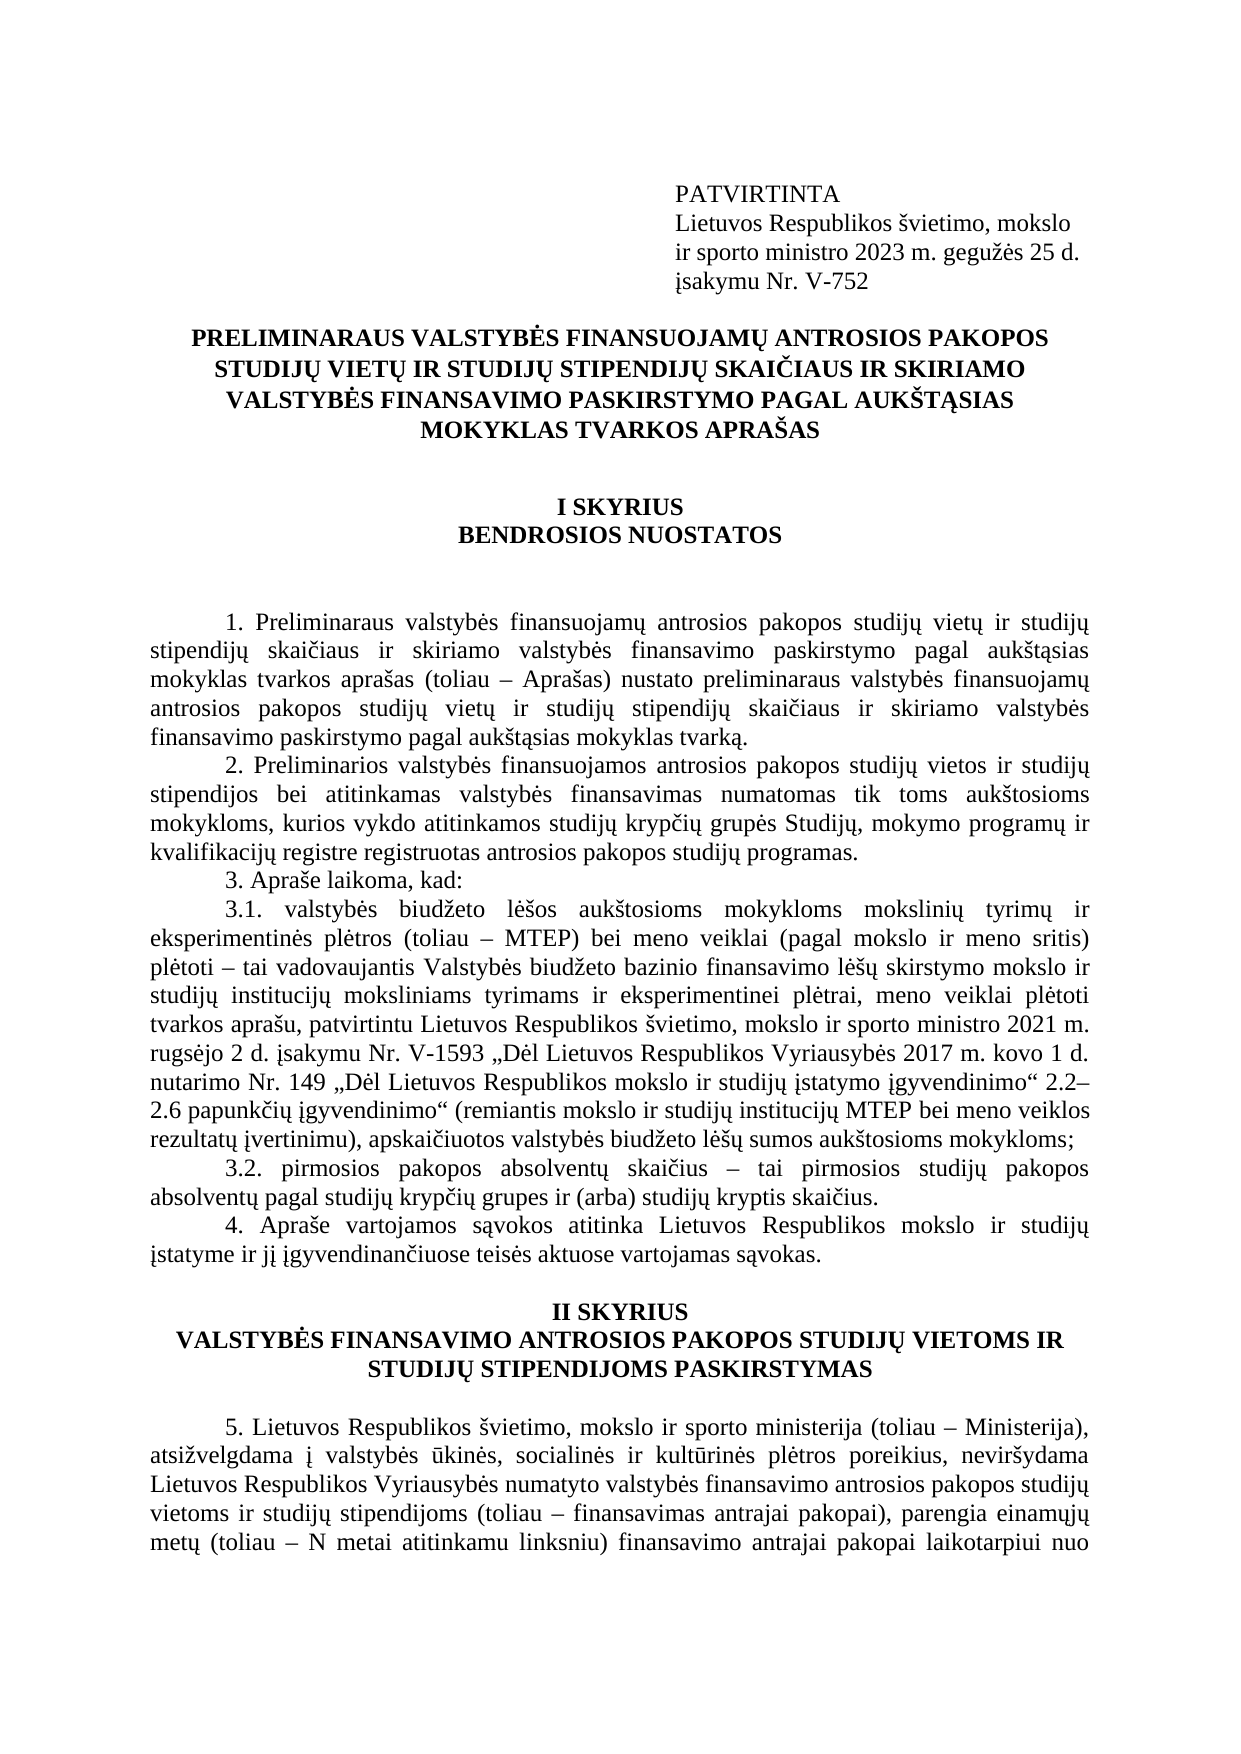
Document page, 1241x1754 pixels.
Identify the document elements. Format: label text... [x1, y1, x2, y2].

text 5. Lietuvos Respublikos švietimo, mokslo ir sporto ministerija (toliau – Ministerija), atsižvelgdama į valstybės ūkinės, socialinės ir kultūrinės plėtros poreikius, neviršydama Lietuvos Respublikos Vyriausybės numatyto valstybės finansavimo antrosios pakopos studijų vietoms ir studijų stipendijoms (toliau – finansavimas antrajai pakopai), parengia einamųjų metų (toliau – N metai atitinkamu linksniu) finansavimo antrajai pakopai laikotarpiui nuo [150, 1412, 1090, 1555]
text 1. Preliminaraus valstybės finansuojamų antrosios pakopos studijų vietų ir studijų stipendijų skaičiaus ir skiriamo valstybės finansavimo paskirstymo pagal aukštąsias mokyklas tvarkos aprašas (toliau – Aprašas) nustato preliminaraus valstybės finansuojamų antrosios pakopos studijų vietų ir studijų stipendijų skaičiaus ir skiriamo valstybės finansavimo paskirstymo pagal aukštąsias mokyklas tvarką. [150, 607, 1090, 750]
text 3. Apraše laikoma, kad: [150, 865, 1090, 894]
text 4. Apraše vartojamos sąvokos atitinka Lietuvos Respublikos mokslo ir studijų įstatyme ir jį įgyvendinančiuose teisės aktuose vartojamas sąvokas. [150, 1210, 1090, 1268]
text 3.2. pirmosios pakopos absolventų skaičius – tai pirmosios studijų pakopos absolventų pagal studijų krypčių grupes ir (arba) studijų kryptis skaičius. [150, 1153, 1090, 1210]
text PRELIMINARAUS VALSTYBĖS FINANSUOJAMŲ ANTROSIOS PAKOPOS STUDIJŲ VIETŲ IR STUDIJŲ STIPENDIJŲ SKAIČIAUS IR SKIRIAMO VALSTYBĖS FINANSAVIMO PASKIRSTYMO PAGAL AUKŠTĄSIAS MOKYKLAS TVARKOS APRAŠAS [150, 323, 1090, 444]
text 2. Preliminarios valstybės finansuojamos antrosios pakopos studijų vietos ir studijų stipendijos bei atitinkamas valstybės finansavimas numatomas tik toms aukštosioms mokykloms, kurios vykdo atitinkamos studijų krypčių grupės Studijų, mokymo programų ir kvalifikacijų registre registruotas antrosios pakopos studijų programas. [150, 750, 1090, 865]
text Lietuvos Respublikos švietimo, mokslo [675, 208, 1090, 237]
text 3.1. valstybės biudžeto lėšos aukštosioms mokykloms mokslinių tyrimų ir eksperimentinės plėtros (toliau – MTEP) bei meno veiklai (pagal mokslo ir meno sritis) plėtoti – tai vadovaujantis Valstybės biudžeto bazinio finansavimo lėšų skirstymo mokslo ir studijų institucijų moksliniams tyrimams ir eksperimentinei plėtrai, meno veiklai plėtoti tvarkos aprašu, patvirtintu Lietuvos Respublikos švietimo, mokslo ir sporto ministro 2021 m. rugsėjo 2 d. įsakymu Nr. V-1593 „Dėl Lietuvos Respublikos Vyriausybės 2017 m. kovo 1 d. nutarimo Nr. 149 „Dėl Lietuvos Respublikos mokslo ir studijų įstatymo įgyvendinimo“ 2.2–2.6 papunkčių įgyvendinimo“ (remiantis mokslo ir studijų institucijų MTEP bei meno veiklos rezultatų įvertinimu), apskaičiuotos valstybės biudžeto lėšų sumos aukštosioms mokykloms; [150, 894, 1090, 1153]
text VALSTYBĖS FINANSAVIMO ANTROSIOS PAKOPOS STUDIJŲ VIETOMS IR STUDIJŲ STIPENDIJOMS PASKIRSTYMAS [150, 1325, 1090, 1383]
text PATVIRTINTA [675, 179, 1090, 208]
text ir sporto ministro 2023 m. gegužės 25 d. [675, 237, 1090, 266]
text BENDROSIOS NUOSTATOS [150, 520, 1090, 549]
text II SKYRIUS [150, 1297, 1090, 1325]
text įsakymu Nr. V-752 [675, 266, 1090, 294]
text I SKYRIUS [150, 492, 1090, 520]
